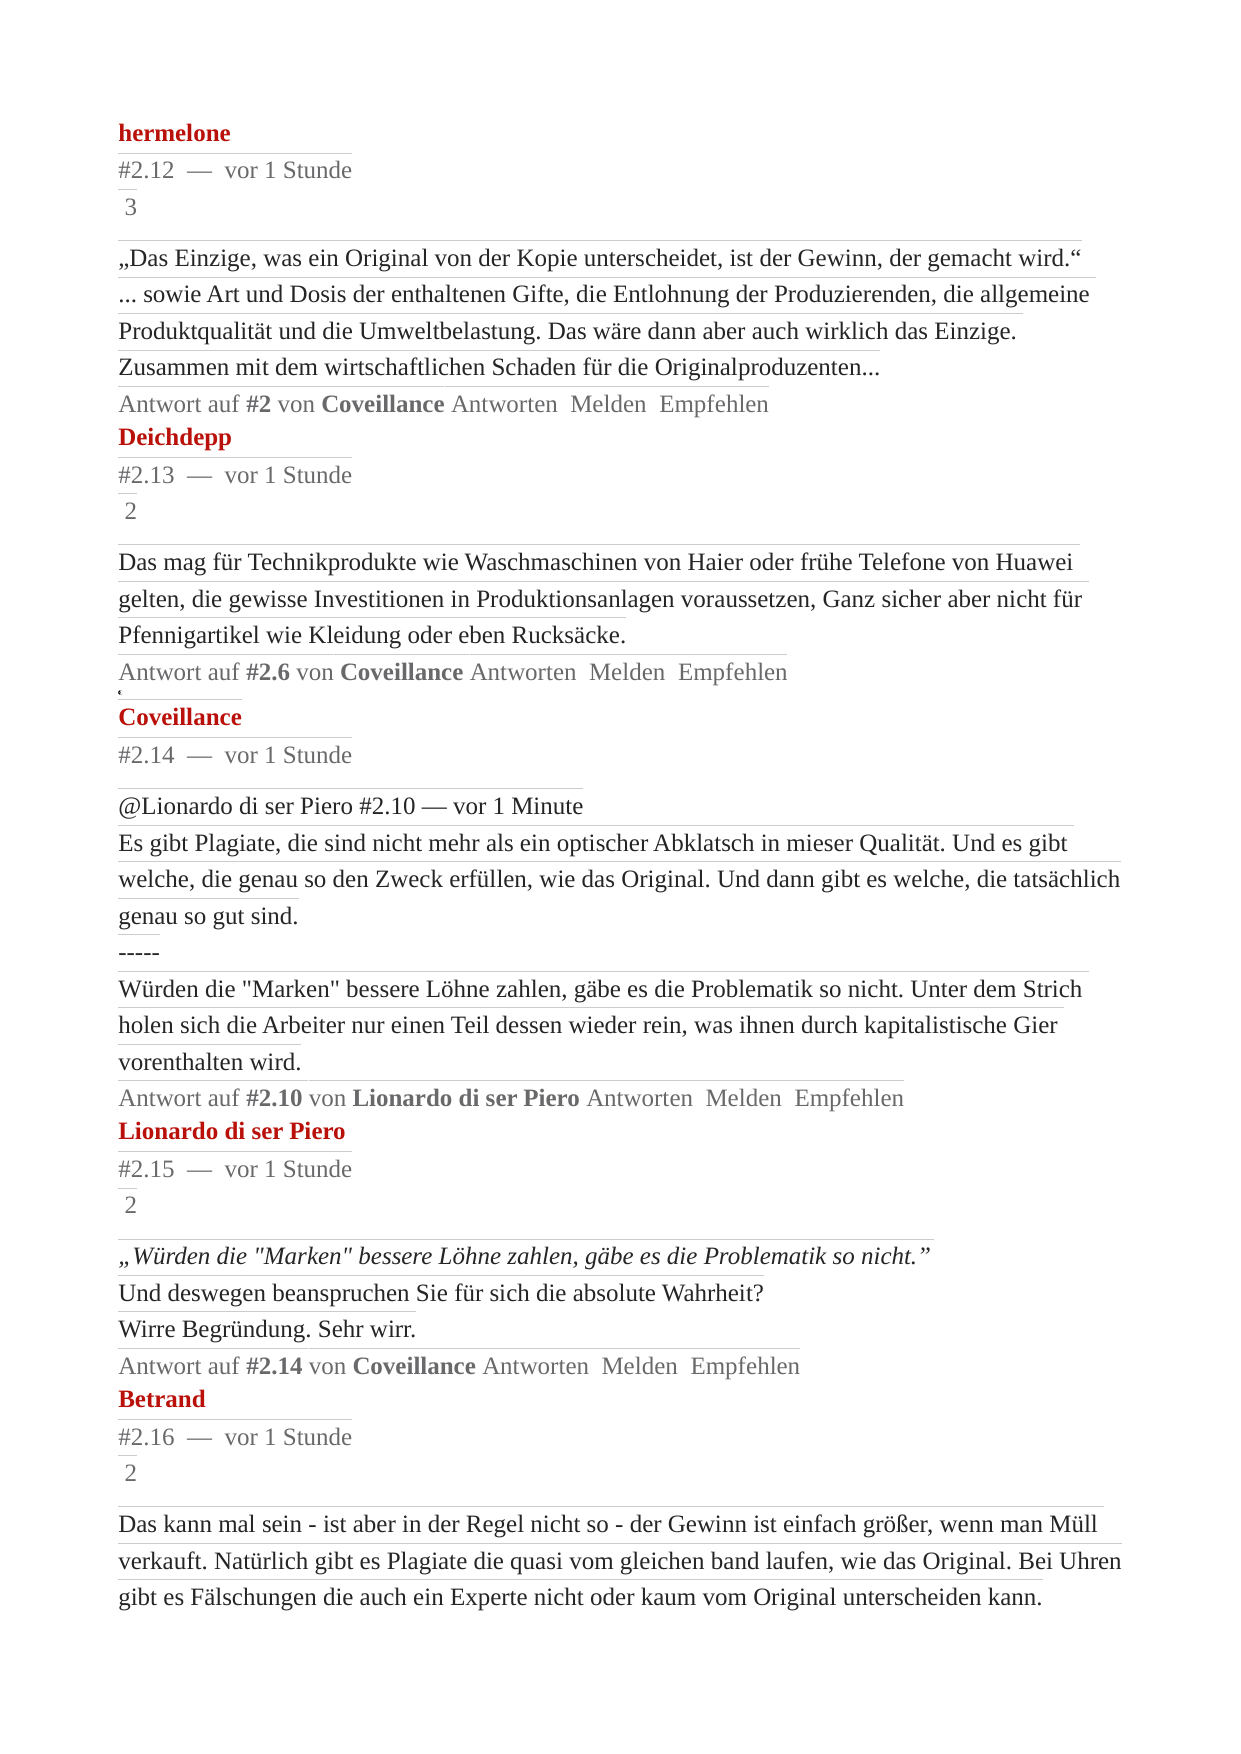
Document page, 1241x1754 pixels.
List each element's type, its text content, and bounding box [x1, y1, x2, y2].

text hermelone [118, 118, 1122, 147]
text Deichdepp [118, 422, 1122, 451]
text Das kann mal sein - ist aber in der Regel nicht so - der Gewinn ist einfach größer, wenn man Müll [118, 1506, 1122, 1543]
text Antwort auf #2 von Coveillance Antworten Melden Empfehlen [118, 386, 1122, 418]
text @Lionardo di ser Piero #2.10 — vor 1 Minute Es gibt Plagiate, die sind nicht mehr als ein optischer Abklatsch in mieser Qualität. Und es gibt welche, die genau so den Zweck erfüllen, wie das Original. Und dann gibt es welche, die tatsächlich genau so gut sind. ----- [118, 788, 1122, 966]
text #2.12 — vor 1 Stunde [118, 153, 1122, 184]
text Lionardo di ser Piero [118, 1116, 1122, 1145]
text #2.16 — vor 1 Stunde [118, 1419, 1122, 1451]
text Und deswegen beanspruchen Sie für sich die absolute Wahrheit? [118, 1275, 1122, 1307]
text Coveillance [118, 699, 1122, 731]
text #2.14 — vor 1 Stunde [118, 737, 1122, 769]
text 3 [118, 189, 1122, 221]
text Wirre Begründung. Sehr wirr. [118, 1311, 1122, 1343]
text verkauft. Natürlich gibt es Plagiate die quasi vom gleichen band laufen, wie das Original. Bei Uhren gibt es Fälschungen die auch ein Experte nicht oder kaum vom Original unterscheiden kann. [118, 1544, 1122, 1611]
text #2.13 — vor 1 Stunde [118, 457, 1122, 489]
text 2 [118, 493, 1122, 525]
text 2 [118, 1455, 1122, 1487]
text Das mag für Technikprodukte wie Waschmaschinen von Haier oder frühe Telefone von Huawei gelten, die gewisse Investitionen in Produktionsanlagen voraussetzen, Ganz sicher aber nicht für Pfennigartikel wie Kleidung oder eben Rucksäcke. [118, 544, 1122, 649]
text Würden die "Marken" bessere Löhne zahlen, gäbe es die Problematik so nicht. Unter dem Strich holen sich die Arbeiter nur einen Teil dessen wieder rein, was ihnen durch kapitalistische Gier vorenthalten wird. [118, 971, 1122, 1075]
text 2 [118, 1187, 1122, 1219]
text #2.15 — vor 1 Stunde [118, 1151, 1122, 1183]
text Antwort auf #2.10 von Lionardo di ser Piero Antworten Melden Empfehlen [118, 1080, 1122, 1112]
text „Würden die "Marken" bessere Löhne zahlen, gäbe es die Problematik so nicht.” [118, 1238, 1122, 1270]
text „Das Einzige, was ein Original von der Kopie unterscheidet, ist der Gewinn, der gemacht wird.“ [118, 240, 1122, 272]
text Antwort auf #2.14 von Coveillance Antworten Melden Empfehlen [118, 1348, 1122, 1379]
text Betrand [118, 1384, 1122, 1413]
text ... sowie Art und Dosis der enthaltenen Gifte, die Entlohnung der Produzierenden, die allgemeine Produktqualität und die Umweltbelastung. Das wäre dann aber auch wirklich das Einzige. Zusammen mit dem wirtschaftlichen Schaden für die Originalproduzenten... [118, 277, 1122, 381]
text Antwort auf #2.6 von Coveillance Antworten Melden Empfehlen [118, 654, 1122, 686]
